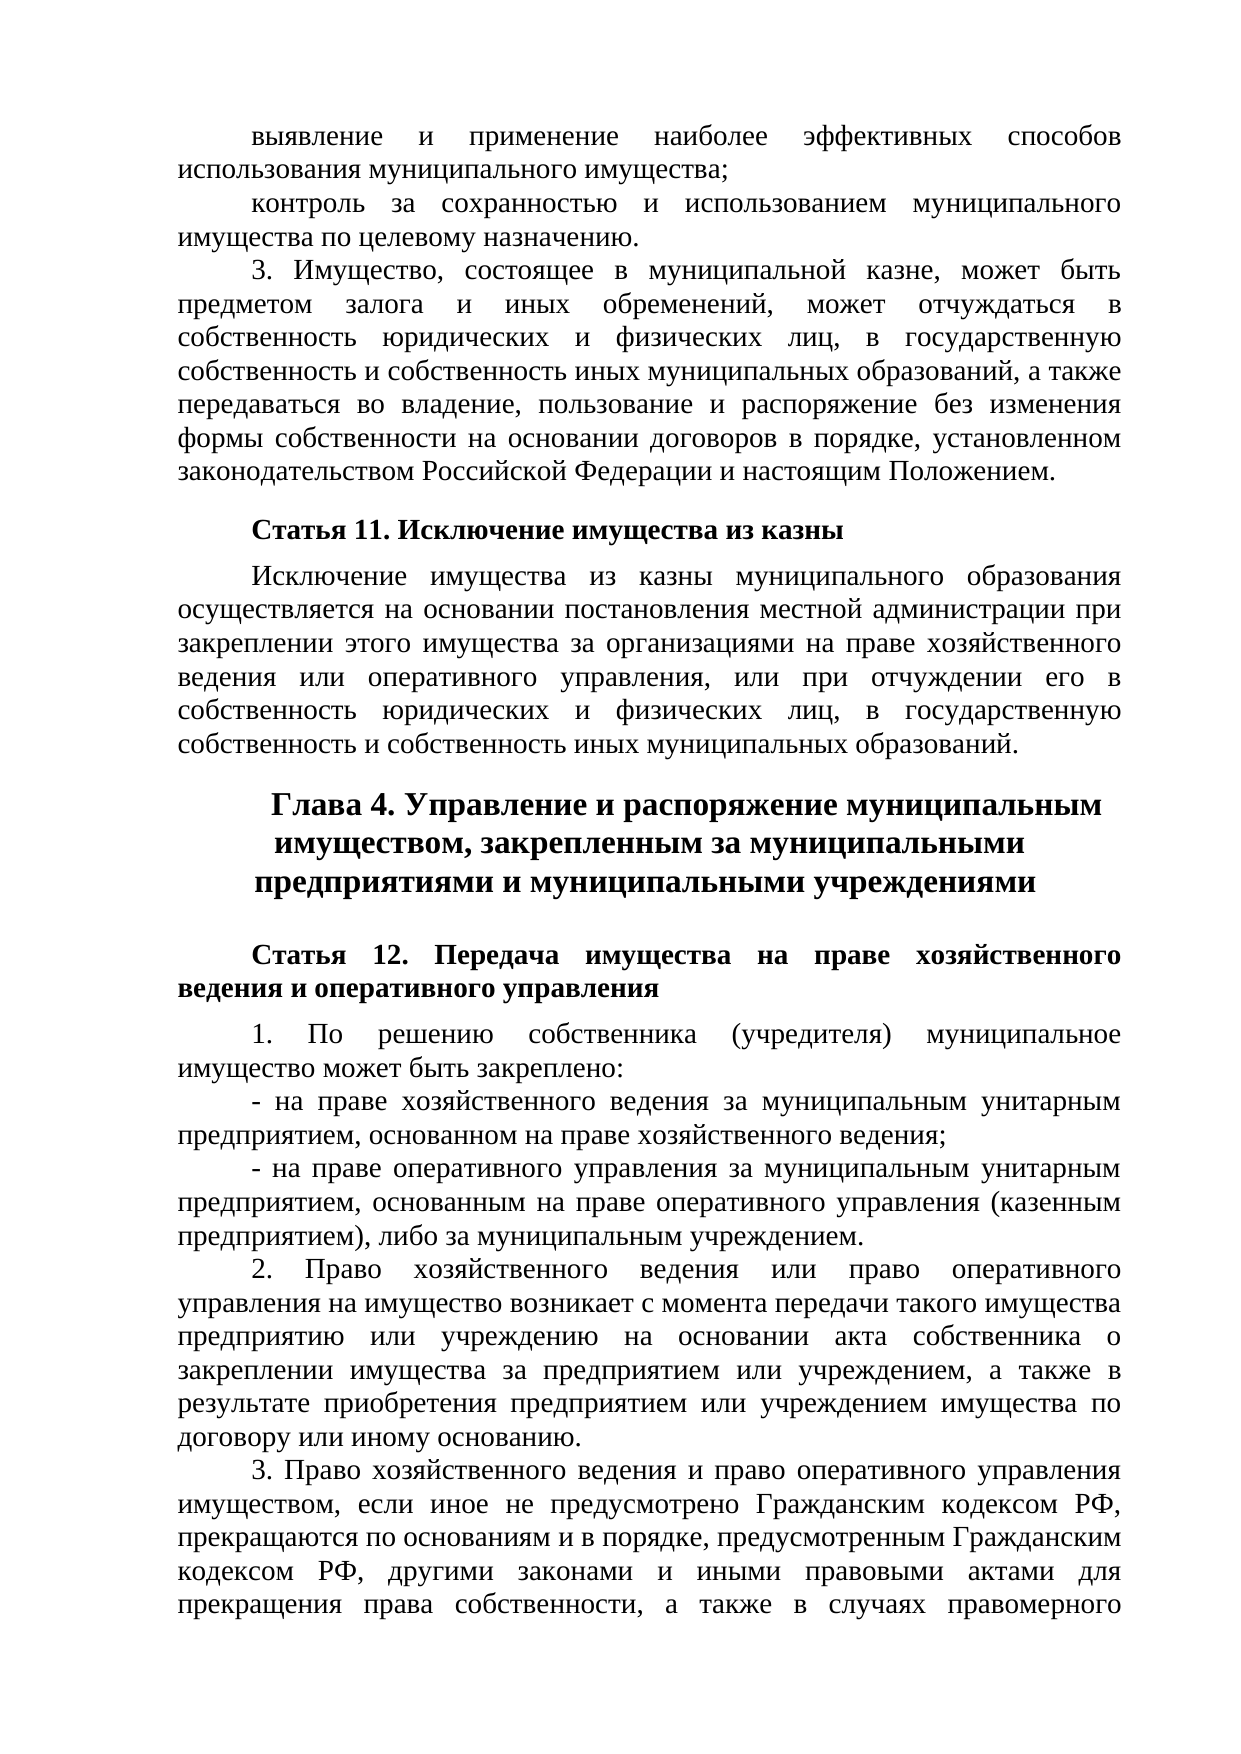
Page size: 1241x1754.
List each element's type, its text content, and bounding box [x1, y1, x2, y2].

text выявление и применение наиболее эффективных способов использования муниципального имущества; [177, 118, 1122, 185]
text Статья 11. Исключение имущества из казны [177, 512, 1122, 546]
text 2. Право хозяйственного ведения или право оперативного управления на имущество возникает с момента передачи такого имущества предприятию или учреждению на основании акта собственника о закреплении имущества за предприятием или учреждением, а также в результате приобретения предприятием или учреждением имущества по договору или иному основанию. [177, 1251, 1122, 1452]
text - на праве оперативного управления за муниципальным унитарным предприятием, основанным на праве оперативного управления (казенным предприятием), либо за муниципальным учреждением. [177, 1151, 1122, 1251]
text 3. Право хозяйственного ведения и право оперативного управления имуществом, если иное не предусмотрено Гражданским кодексом РФ, прекращаются по основаниям и в порядке, предусмотренным Гражданским кодексом РФ, другими законами и иными правовыми актами для прекращения права собственности, а также в случаях правомерного [177, 1452, 1122, 1620]
text 1. По решению собственника (учредителя) муниципальное имущество может быть закреплено: [177, 1016, 1122, 1083]
text Исключение имущества из казны муниципального образования осуществляется на основании постановления местной администрации при закреплении этого имущества за организациями на праве хозяйственного ведения или оперативного управления, или при отчуждении его в собственность юридических и физических лиц, в государственную собственность и собственность иных муниципальных образований. [177, 558, 1122, 759]
text Глава 4. Управление и распоряжение муниципальным имуществом, закрепленным за муниципальными предприятиями и муниципальными учреждениями [177, 784, 1122, 899]
text контроль за сохранностью и использованием муниципального имущества по целевому назначению. [177, 185, 1122, 252]
text - на праве хозяйственного ведения за муниципальным унитарным предприятием, основанном на праве хозяйственного ведения; [177, 1083, 1122, 1151]
text 3. Имущество, состоящее в муниципальной казне, может быть предметом залога и иных обременений, может отчуждаться в собственность юридических и физических лиц, в государственную собственность и собственность иных муниципальных образований, а также передаваться во владение, пользование и распоряжение без изменения формы собственности на основании договоров в порядке, установленном законодательством Российской Федерации и настоящим Положением. [177, 252, 1122, 487]
text Статья 12. Передача имущества на праве хозяйственного ведения и оперативного управления [177, 937, 1122, 1004]
